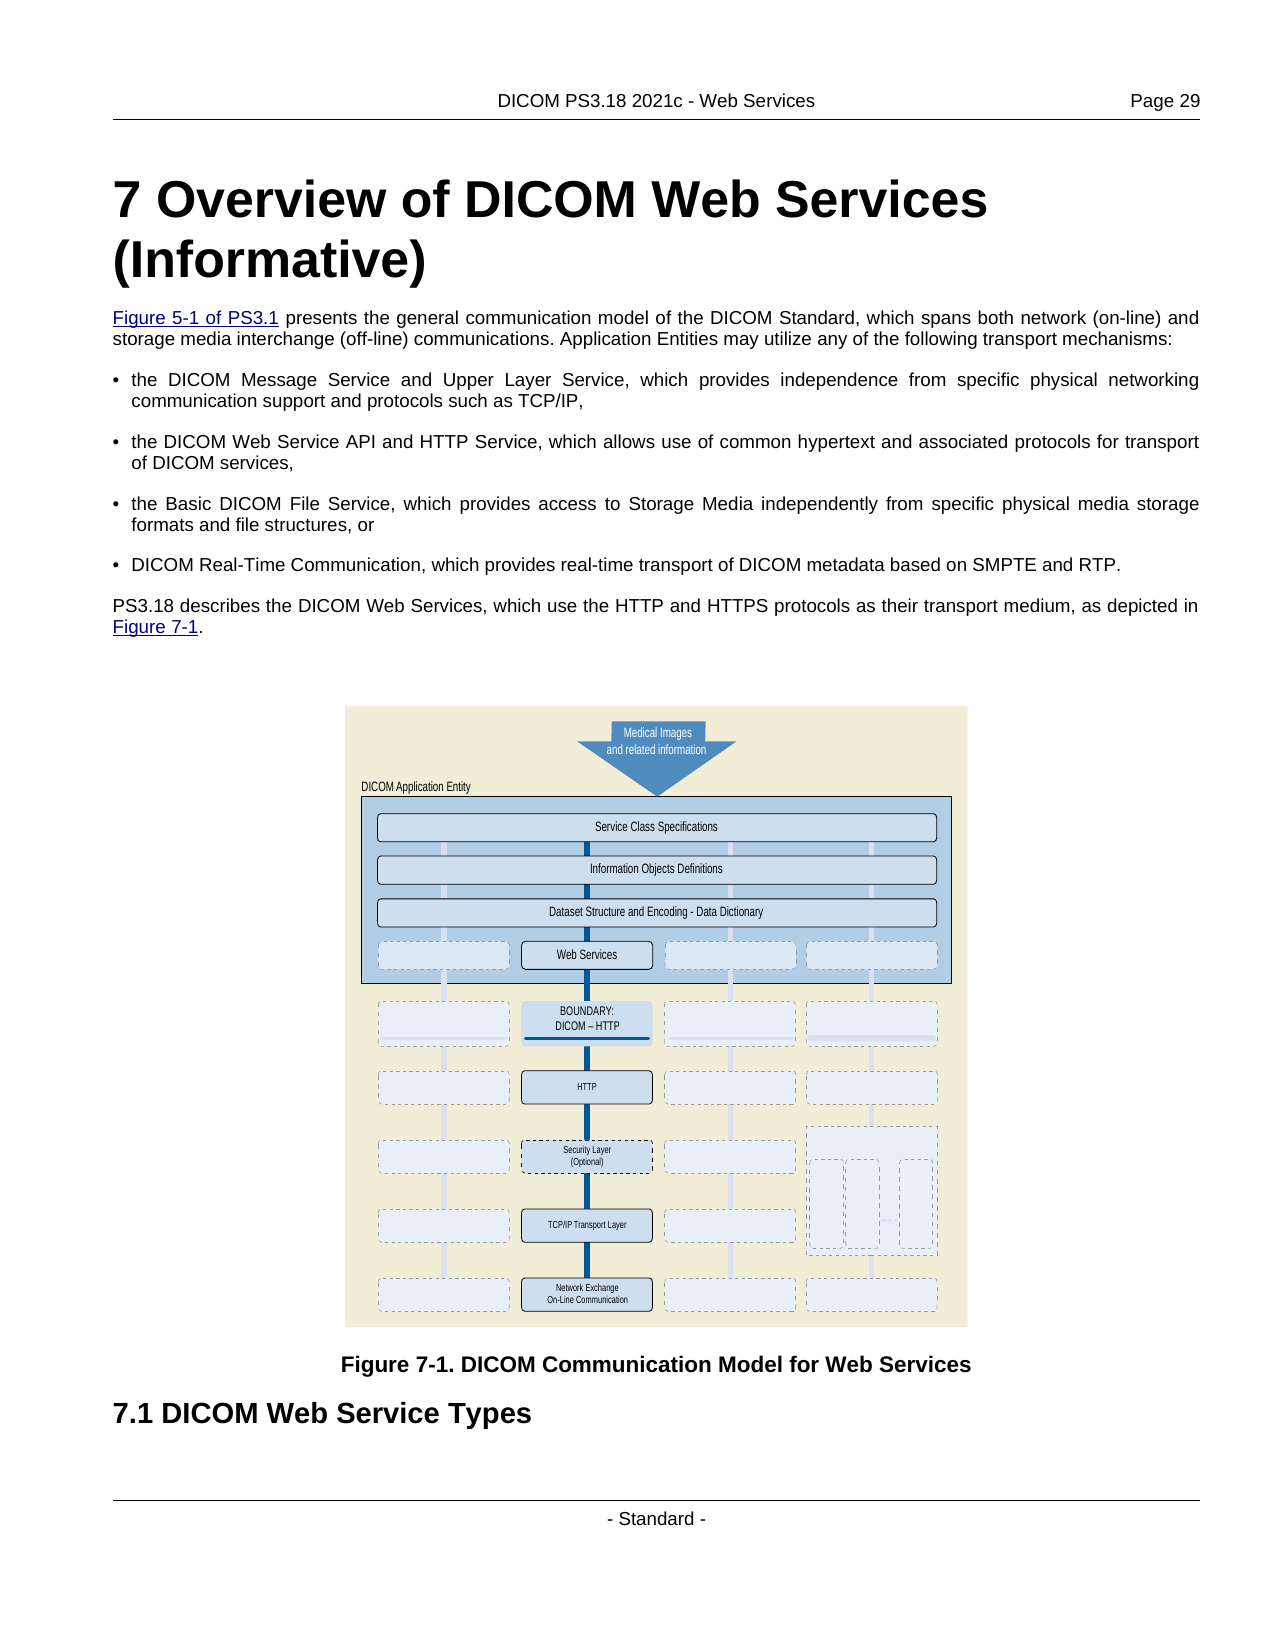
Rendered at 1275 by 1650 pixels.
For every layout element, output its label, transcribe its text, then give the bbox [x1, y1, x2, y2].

text • DICOM Real-Time Communication, which provides real-time transport of DICOM metadata based on SMPTE and RTP. [112, 554, 1200, 576]
text PS3.18 describes the DICOM Web Services, which use the HTTP and HTTPS protocols as their transport medium, as depicted in Figure 7-1. [112, 594, 1200, 638]
text • the Basic DICOM File Service, which provides access to Storage Media independently from specific physical media storage formats and file structures, or [112, 492, 1200, 535]
text • the DICOM Message Service and Upper Layer Service, which provides independence from specific physical networking communication support and protocols such as TCP/IP, [112, 368, 1200, 412]
text • the DICOM Web Service API and HTTP Service, which allows use of common hypertext and associated protocols for transport of DICOM services, [112, 430, 1200, 473]
text 7 Overview of DICOM Web Services (Informative) [112, 169, 1200, 288]
text Figure 5-1 of PS3.1 presents the general communication model of the DICOM Standard, which spans both network (on-line) and storage media interchange (off-line) communications. Application Entities may utilize any of the following transport mechanisms: [112, 307, 1200, 350]
text 7.1 DICOM Web Service Types [112, 1396, 1200, 1429]
text Figure 7-1. DICOM Communication Model for Web Services [112, 1351, 1200, 1377]
